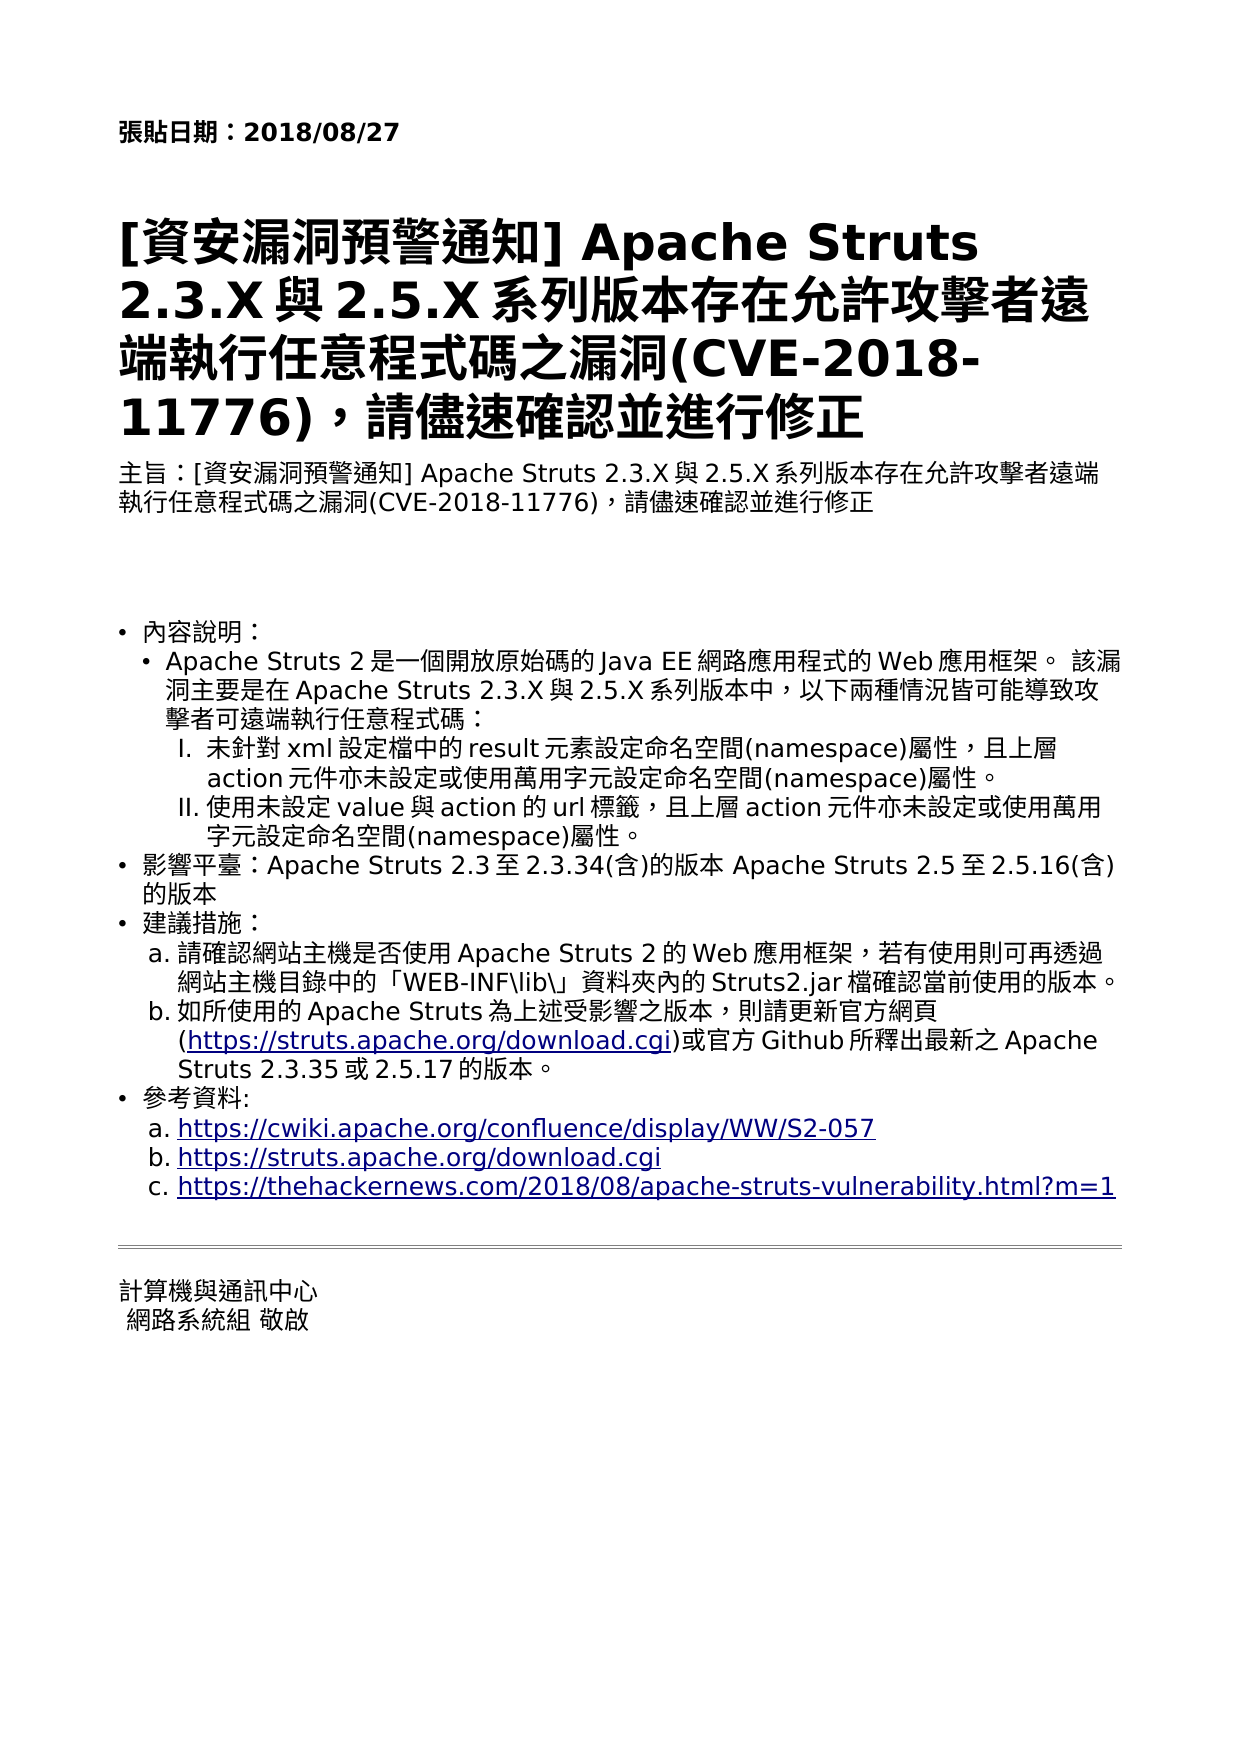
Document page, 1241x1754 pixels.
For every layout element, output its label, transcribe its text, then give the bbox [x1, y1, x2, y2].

text 計算機與通訊中心 網路系統組 敬啟 [118, 1277, 1122, 1336]
list 未針對xml設定檔中的result元素設定命名空間(namespace)屬性，且上層action元件亦未設定或使用萬用字元設定命名空間(namespace)屬性。 [177, 735, 1122, 793]
list 使用未設定value與action的url標籤，且上層action元件亦未設定或使用萬用字元設定命名空間(namespace)屬性。 [177, 793, 1122, 851]
list 如所使用的Apache Struts為上述受影響之版本，則請更新官方網頁(https://struts.apache.org/download.cgi)或官方Github所釋出最新之Apache Struts 2.3.35或2.5.17的版本。 [148, 997, 1122, 1085]
list 參考資料: [118, 1085, 1122, 1114]
text 張貼日期：2018/08/27 [118, 118, 1122, 176]
list 請確認網站主機是否使用Apache Struts 2的Web應用框架，若有使用則可再透過網站主機目錄中的「WEB-INF\lib\」資料夾內的Struts2.jar檔確認當前使用的版本。 [148, 939, 1122, 997]
list 內容說明： [118, 618, 1122, 647]
list https://struts.apache.org/download.cgi [148, 1143, 1122, 1172]
list https://thehackernews.com/2018/08/apache-struts-vulnerability.html?m=1 [148, 1172, 1122, 1201]
list 影響平臺：Apache Struts 2.3至2.3.34(含)的版本 Apache Struts 2.5至2.5.16(含)的版本 [118, 851, 1122, 910]
text 主旨：[資安漏洞預警通知] Apache Struts 2.3.X與2.5.X系列版本存在允許攻擊者遠端執行任意程式碼之漏洞(CVE-2018-11776)，請儘速確認並進行修正 [118, 459, 1122, 576]
list Apache Struts 2是一個開放原始碼的Java EE網路應用程式的Web應用框架。 該漏洞主要是在Apache Struts 2.3.X與2.5.X系列版本中，以下兩種情況皆可能導致攻擊者可遠端執行任意程式碼： [142, 647, 1122, 735]
list https://cwiki.apache.org/confluence/display/WW/S2-057 [148, 1114, 1122, 1143]
subtitle [資安漏洞預警通知] Apache Struts 2.3.X與2.5.X系列版本存在允許攻擊者遠端執行任意程式碼之漏洞(CVE-2018-11776)，請儘速確認並進行修正 [118, 214, 1122, 447]
list 建議措施： [118, 910, 1122, 939]
